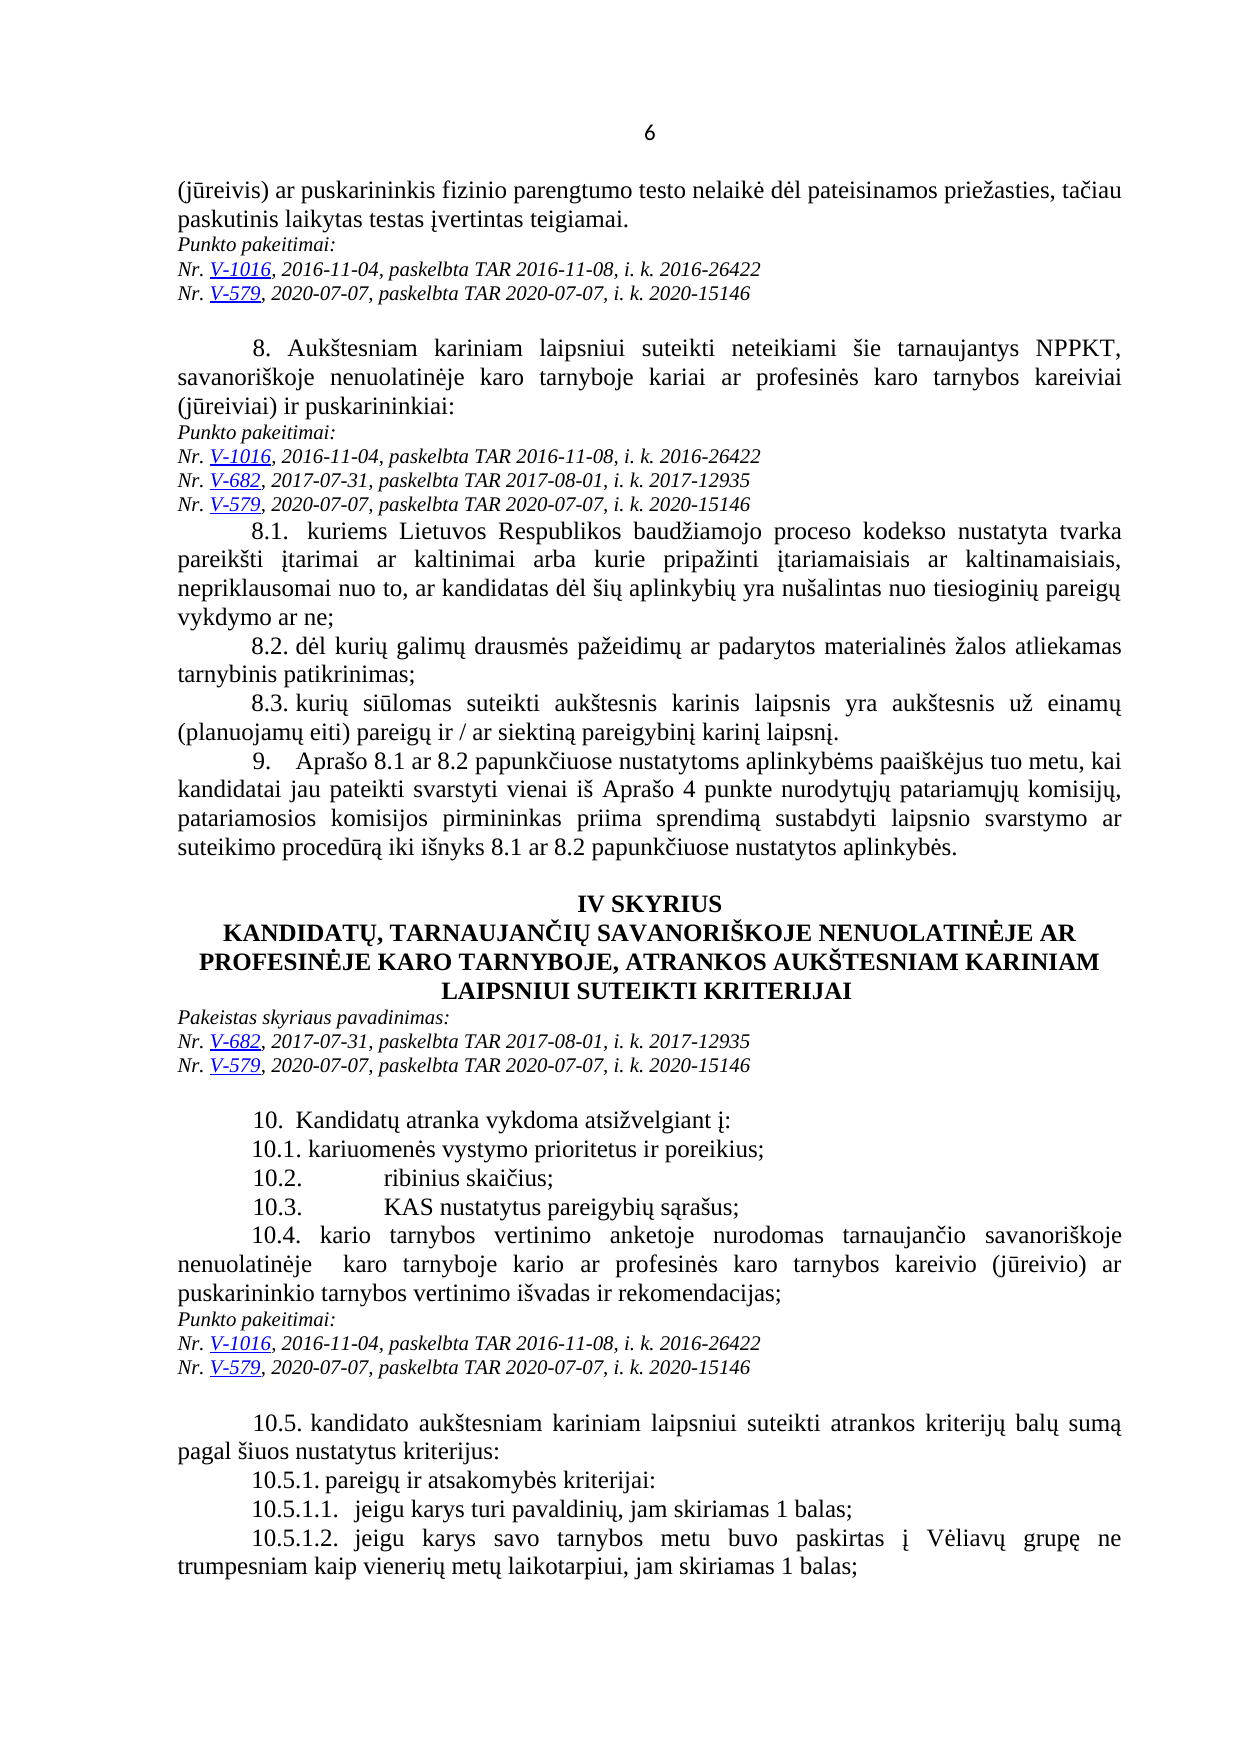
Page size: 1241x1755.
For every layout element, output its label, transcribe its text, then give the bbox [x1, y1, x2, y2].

text Punkto pakeitimai: [177, 1307, 1122, 1331]
text 10. Kandidatų atranka vykdoma atsižvelgiant į: [177, 1106, 1122, 1134]
text KANDIDATŲ, TARNAUJANČIŲ SAVANORIŠKOJE NENUOLATINĖJE AR PROFESINĖJE KARO TARNYBOJE, ATRANKOS AUKŠTESNIAM KARINIAM LAIPSNIUI SUTEIKTI KRITERIJAI [177, 918, 1122, 1004]
text Nr. V-579, 2020-07-07, paskelbta TAR 2020-07-07, i. k. 2020-15146 [177, 1053, 1122, 1077]
text 10.5.1.2. jeigu karys savo tarnybos metu buvo paskirtas į Vėliavų grupę ne trumpesniam kaip vienerių metų laikotarpiui, jam skiriamas 1 balas; [177, 1523, 1122, 1580]
text 10.1 . kariuomenės vystymo prioritetus ir poreikius; [251, 1134, 1122, 1163]
text Nr. V-1016, 2016-11-04, paskelbta TAR 2016-11-08, i. k. 2016-26422 [177, 256, 1122, 281]
text 10.5.1.1. jeigu karys turi pavaldinių, jam skiriamas 1 balas; [177, 1494, 1122, 1523]
text 9. Aprašo 8.1 ar 8.2 papunkčiuose nustatytoms aplinkybėms paaiškėjus tuo metu, kai kandidatai jau pateikti svarstyti vienai iš Aprašo 4 punkte nurodytųjų patariamųjų komisijų, patariamosios komisijos pirmininkas priima sprendimą sustabdyti laipsnio svarstymo ar suteikimo procedūrą iki išnyks 8.1 ar 8.2 papunkčiuose nustatytos aplinkybės. [177, 746, 1122, 861]
text Nr. V-1016, 2016-11-04, paskelbta TAR 2016-11-08, i. k. 2016-26422 [177, 444, 1122, 468]
text 8.1. kuriems Lietuvos Respublikos baudžiamojo proceso kodekso nustatyta tvarka pareikšti įtarimai ar kaltinimai arba kurie pripažinti įtariamaisiais ar kaltinamaisiais, nepriklausomai nuo to, ar kandidatas dėl šių aplinkybių yra nušalintas nuo tiesioginių pareigų vykdymo ar ne; [177, 516, 1122, 631]
text IV SKYRIUS [177, 889, 1122, 918]
text 10.4. kario tarnybos vertinimo anketoje nurodomas tarnaujančio savanoriškoje nenuolatinėje karo tarnyboje kario ar profesinės karo tarnybos kareivio (jūreivio) ar puskarininkio tarnybos vertinimo išvadas ir rekomendacijas; [177, 1221, 1122, 1307]
text 10.5.1. pareigų ir atsakomybės kriterijai: [177, 1465, 1122, 1494]
text 10.2. ribinius skaičius; [252, 1163, 1122, 1192]
text Punkto pakeitimai: [177, 232, 1122, 256]
text 8.2. dėl kurių galimų drausmės pažeidimų ar padarytos materialinės žalos atliekamas tarnybinis patikrinimas; [177, 631, 1122, 688]
text Nr. V-682, 2017-07-31, paskelbta TAR 2017-08-01, i. k. 2017-12935 [177, 468, 1122, 492]
text Nr. V-1016, 2016-11-04, paskelbta TAR 2016-11-08, i. k. 2016-26422 [177, 1331, 1122, 1355]
text Pakeistas skyriaus pavadinimas: [177, 1004, 1122, 1029]
text Nr. V-579, 2020-07-07, paskelbta TAR 2020-07-07, i. k. 2020-15146 [177, 281, 1122, 304]
text Nr. V-579, 2020-07-07, paskelbta TAR 2020-07-07, i. k. 2020-15146 [177, 1355, 1122, 1379]
text 8.3. kurių siūlomas suteikti aukštesnis karinis laipsnis yra aukštesnis už einamų (planuojamų eiti) pareigų ir / ar siektiną pareigybinį karinį laipsnį. [177, 688, 1122, 746]
text Nr. V-579, 2020-07-07, paskelbta TAR 2020-07-07, i. k. 2020-15146 [177, 492, 1122, 516]
text Nr. V-682, 2017-07-31, paskelbta TAR 2017-08-01, i. k. 2017-12935 [177, 1029, 1122, 1053]
text 8. Aukštesniam kariniam laipsniui suteikti neteikiami šie tarnaujantys NPPKT, savanoriškoje nenuolatinėje karo tarnyboje kariai ar profesinės karo tarnybos kareiviai (jūreiviai) ir puskarininkiai: [177, 333, 1122, 419]
text (jūreivis) ar puskarininkis fizinio parengtumo testo nelaikė dėl pateisinamos priežasties, tačiau paskutinis laikytas testas įvertintas teigiamai. [177, 175, 1122, 232]
text 10.3. KAS nustatytus pareigybių sąrašus; [252, 1192, 1122, 1221]
text 10.5. kandidato aukštesniam kariniam laipsniui suteikti atrankos kriterijų balų sumą pagal šiuos nustatytus kriterijus: [177, 1408, 1122, 1465]
text Punkto pakeitimai: [177, 419, 1122, 444]
